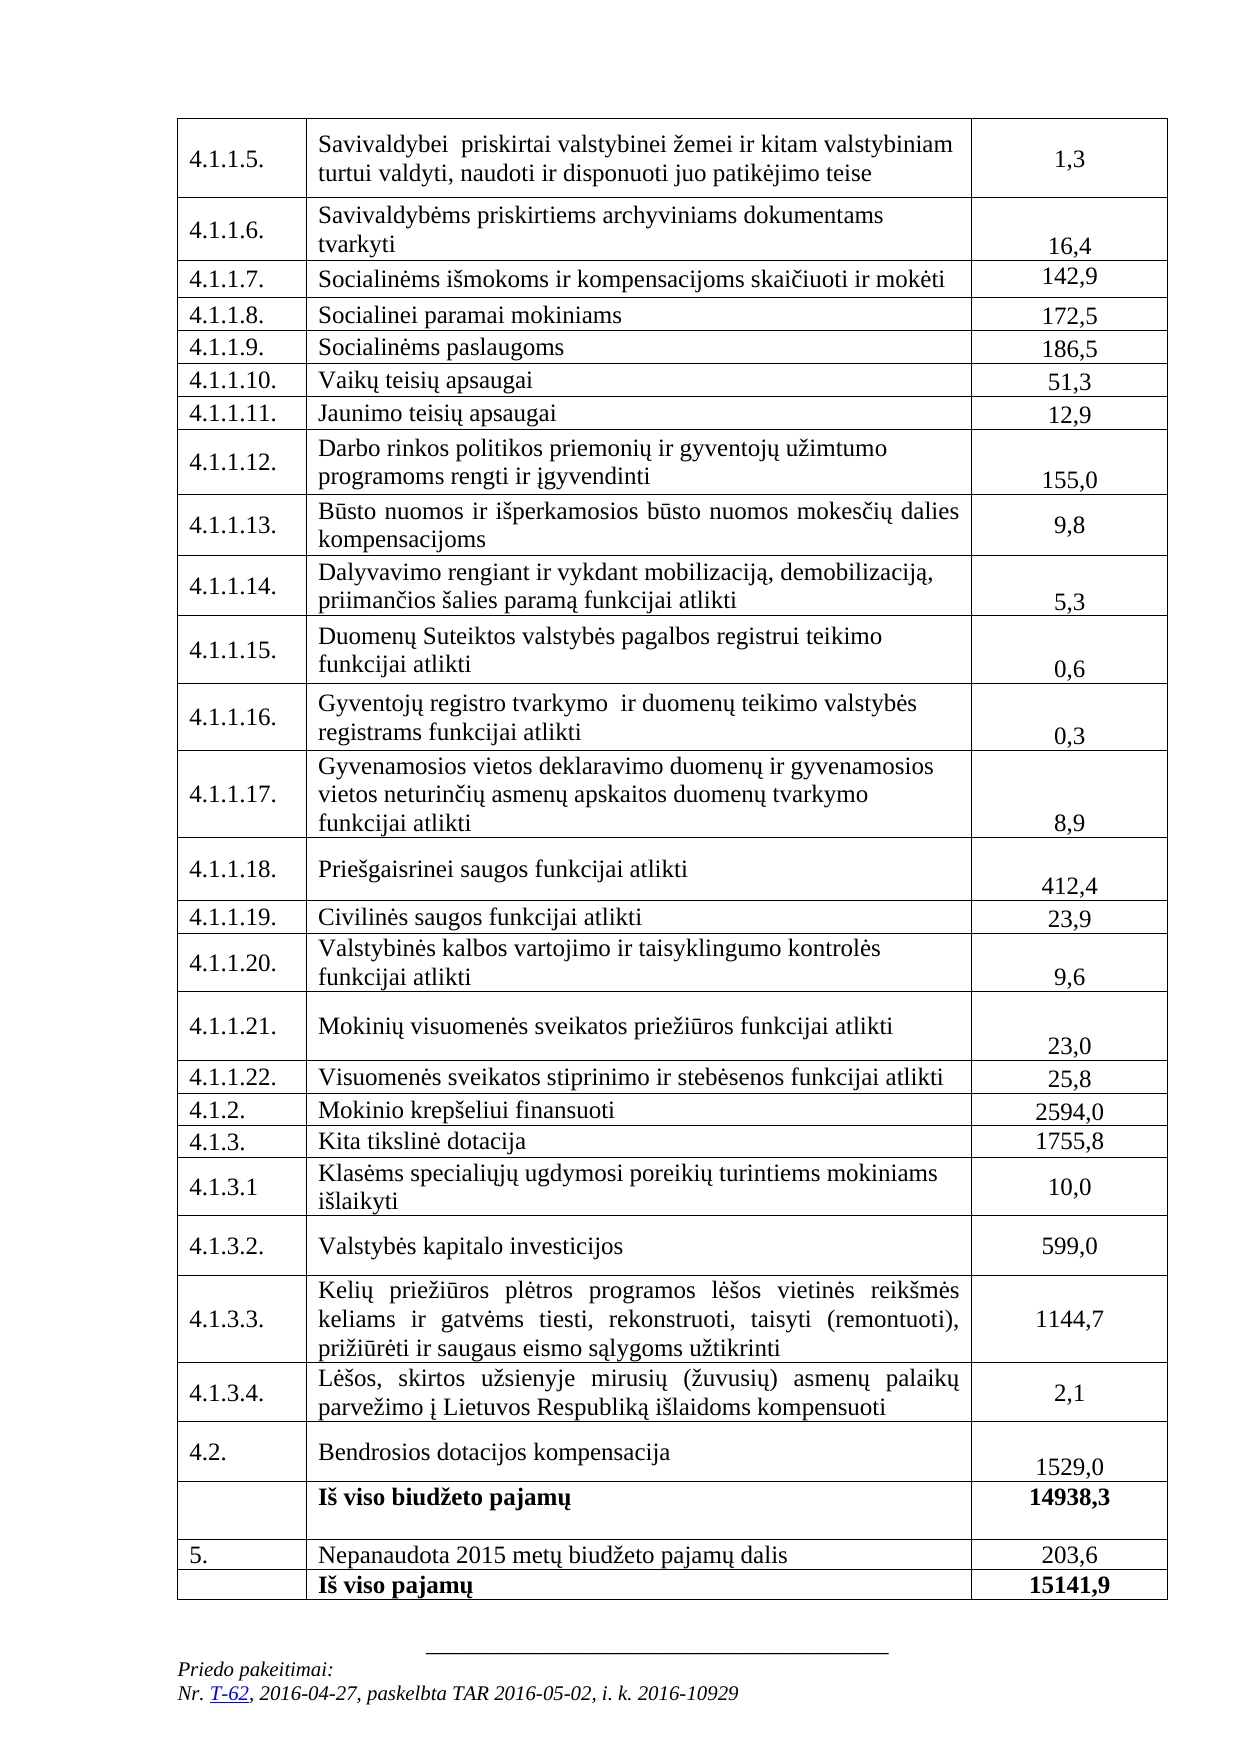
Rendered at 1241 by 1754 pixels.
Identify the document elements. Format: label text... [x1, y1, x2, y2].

table_cell [159, 363, 177, 396]
table_cell [159, 1421, 177, 1481]
table_cell [159, 555, 177, 615]
table_cell 4.1.2. [178, 1094, 306, 1125]
table_cell Jaunimo teisių apsaugai [307, 397, 971, 428]
table_cell 9,6 [972, 934, 1167, 991]
table_cell [307, 1510, 971, 1539]
table_cell Socialinei paramai mokiniams [307, 298, 971, 330]
table_cell [159, 260, 177, 297]
table_cell [159, 900, 177, 932]
table_cell Duomenų Suteiktos valstybės pagalbos registrui teikimo funkcijai atlikti [307, 616, 971, 683]
table_cell 4.1.1.10. [178, 364, 306, 396]
table_cell Mokinių visuomenės sveikatos priežiūros funkcijai atlikti [307, 992, 971, 1060]
table_cell [159, 1569, 177, 1599]
table_cell [159, 1510, 177, 1539]
table_cell Priešgaisrinei saugos funkcijai atlikti [307, 838, 971, 899]
table_cell 1,3 [972, 119, 1167, 197]
table_cell 23,0 [972, 992, 1167, 1060]
table_cell 1755,8 [972, 1126, 1167, 1157]
table_cell Dalyvavimo rengiant ir vykdant mobilizaciją, demobilizaciją, priimančios šalies paramą funkcijai atlikti [307, 556, 971, 615]
table_cell 4.1.1.15. [178, 616, 306, 683]
table_cell Visuomenės sveikatos stiprinimo ir stebėsenos funkcijai atlikti [307, 1061, 971, 1092]
table_cell Valstybinės kalbos vartojimo ir taisyklingumo kontrolės funkcijai atlikti [307, 934, 971, 991]
table_cell 9,8 [972, 495, 1167, 554]
table_cell Valstybės kapitalo investicijos [307, 1216, 971, 1274]
table_cell [159, 1539, 177, 1569]
table_cell [178, 1510, 306, 1539]
table_cell Gyventojų registro tvarkymo ir duomenų teikimo valstybės registrams funkcijai atlikti [307, 684, 971, 750]
table_cell 599,0 [972, 1216, 1167, 1274]
table_cell 4.1.3.4. [178, 1363, 306, 1421]
table_cell 4.1.1.19. [178, 901, 306, 932]
table_cell Bendrosios dotacijos kompensacija [307, 1422, 971, 1481]
table_cell [159, 837, 177, 899]
table_cell 155,0 [972, 430, 1167, 493]
table_cell [159, 1481, 177, 1510]
table_cell Savivaldybei priskirtai valstybinei žemei ir kitam valstybiniam turtui valdyti, naudoti ir disponuoti juo patikėjimo teise [307, 119, 971, 197]
table_cell 4.1.1.18. [178, 838, 306, 899]
table_cell Kita tikslinė dotacija [307, 1126, 971, 1157]
table_cell 1144,7 [972, 1276, 1167, 1362]
table_cell 14938,3 [972, 1482, 1167, 1510]
table_cell 5. [178, 1540, 306, 1569]
table_cell 0,3 [972, 684, 1167, 750]
table_cell Lėšos, skirtos užsienyje mirusių (žuvusių) asmenų palaikų parvežimo į Lietuvos Respubliką išlaidoms kompensuoti [307, 1363, 971, 1421]
table_cell [159, 1125, 177, 1157]
table_cell [972, 1510, 1167, 1539]
table_cell 4.1.3.3. [178, 1276, 306, 1362]
table_cell [159, 683, 177, 750]
table_cell 8,9 [972, 751, 1167, 837]
table_cell 4.1.3.2. [178, 1216, 306, 1274]
table_cell Civilinės saugos funkcijai atlikti [307, 901, 971, 932]
table_cell Savivaldybėms priskirtiems archyviniams dokumentams tvarkyti [307, 198, 971, 260]
table_cell [159, 933, 177, 991]
table_cell Iš viso pajamų [307, 1570, 971, 1599]
table_cell 4.1.3. [178, 1126, 306, 1157]
table_cell [159, 297, 177, 330]
table_cell 10,0 [972, 1158, 1167, 1215]
table_cell 412,4 [972, 838, 1167, 899]
table_cell 5,3 [972, 556, 1167, 615]
table_cell Klasėms specialiųjų ugdymosi poreikių turintiems mokiniams išlaikyti [307, 1158, 971, 1215]
table_cell [159, 615, 177, 683]
table_cell Socialinėms išmokoms ir kompensacijoms skaičiuoti ir mokėti [307, 261, 971, 297]
table_cell [159, 1060, 177, 1092]
table_cell [159, 991, 177, 1060]
table_cell 4.1.1.11. [178, 397, 306, 428]
table_cell 142,9 [972, 261, 1167, 297]
table_cell 4.1.1.6. [178, 198, 306, 260]
table_cell Iš viso biudžeto pajamų [307, 1482, 971, 1510]
table_cell 23,9 [972, 901, 1167, 932]
text Priedo pakeitimai: [177, 1657, 1137, 1681]
table_cell Gyvenamosios vietos deklaravimo duomenų ir gyvenamosios vietos neturinčių asmenų apskaitos duomenų tvarkymo funkcijai atlikti [307, 751, 971, 837]
table_cell [159, 1362, 177, 1421]
table_cell 4.1.1.17. [178, 751, 306, 837]
table_cell Socialinėms paslaugoms [307, 331, 971, 363]
table_cell 4.1.1.14. [178, 556, 306, 615]
table_cell 203,6 [972, 1540, 1167, 1569]
table_cell Būsto nuomos ir išperkamosios būsto nuomos mokesčių dalies kompensacijoms [307, 495, 971, 554]
table_cell 4.1.1.13. [178, 495, 306, 554]
table_cell 2594,0 [972, 1094, 1167, 1125]
table_cell 4.1.1.9. [178, 331, 306, 363]
table_cell [159, 330, 177, 363]
table_cell 0,6 [972, 616, 1167, 683]
table_cell [178, 1482, 306, 1510]
table_cell [159, 197, 177, 260]
table_cell 4.1.1.16. [178, 684, 306, 750]
table_cell 4.1.3.1 [178, 1158, 306, 1215]
table_cell 1529,0 [972, 1422, 1167, 1481]
table_cell 4.1.1.20. [178, 934, 306, 991]
table_cell [159, 1275, 177, 1362]
table_cell 51,3 [972, 364, 1167, 396]
table_cell Mokinio krepšeliui finansuoti [307, 1094, 971, 1125]
table_cell [159, 750, 177, 837]
table_cell Kelių priežiūros plėtros programos lėšos vietinės reikšmės keliams ir gatvėms tiesti, rekonstruoti, taisyti (remontuoti), prižiūrėti ir saugaus eismo sąlygoms užtikrinti [307, 1276, 971, 1362]
table_cell [159, 118, 177, 197]
table_cell [159, 429, 177, 493]
table_cell 4.1.1.5. [178, 119, 306, 197]
table_cell 172,5 [972, 298, 1167, 330]
text Nr. T-62, 2016-04-27, paskelbta TAR 2016-05-02, i. k. 2016-10929 [177, 1681, 1137, 1705]
table_cell 4.1.1.22. [178, 1061, 306, 1092]
table_cell 15141,9 [972, 1570, 1167, 1599]
table_cell [159, 1157, 177, 1215]
table_cell 186,5 [972, 331, 1167, 363]
text _____________________________________ [177, 1628, 1137, 1657]
table_cell [159, 1215, 177, 1274]
table_cell 4.1.1.12. [178, 430, 306, 493]
table_cell Vaikų teisių apsaugai [307, 364, 971, 396]
table_cell 4.1.1.8. [178, 298, 306, 330]
table_cell [178, 1570, 306, 1599]
table_cell Nepanaudota 2015 metų biudžeto pajamų dalis [307, 1540, 971, 1569]
table_cell [159, 494, 177, 554]
table_cell Darbo rinkos politikos priemonių ir gyventojų užimtumo programoms rengti ir įgyvendinti [307, 430, 971, 493]
table_cell 2,1 [972, 1363, 1167, 1421]
table_cell [159, 1093, 177, 1125]
table_cell 16,4 [972, 198, 1167, 260]
table_cell 12,9 [972, 397, 1167, 428]
table_cell 4.2. [178, 1422, 306, 1481]
table_cell 25,8 [972, 1061, 1167, 1092]
table_cell 4.1.1.21. [178, 992, 306, 1060]
table_cell 4.1.1.7. [178, 261, 306, 297]
table_cell [159, 396, 177, 428]
